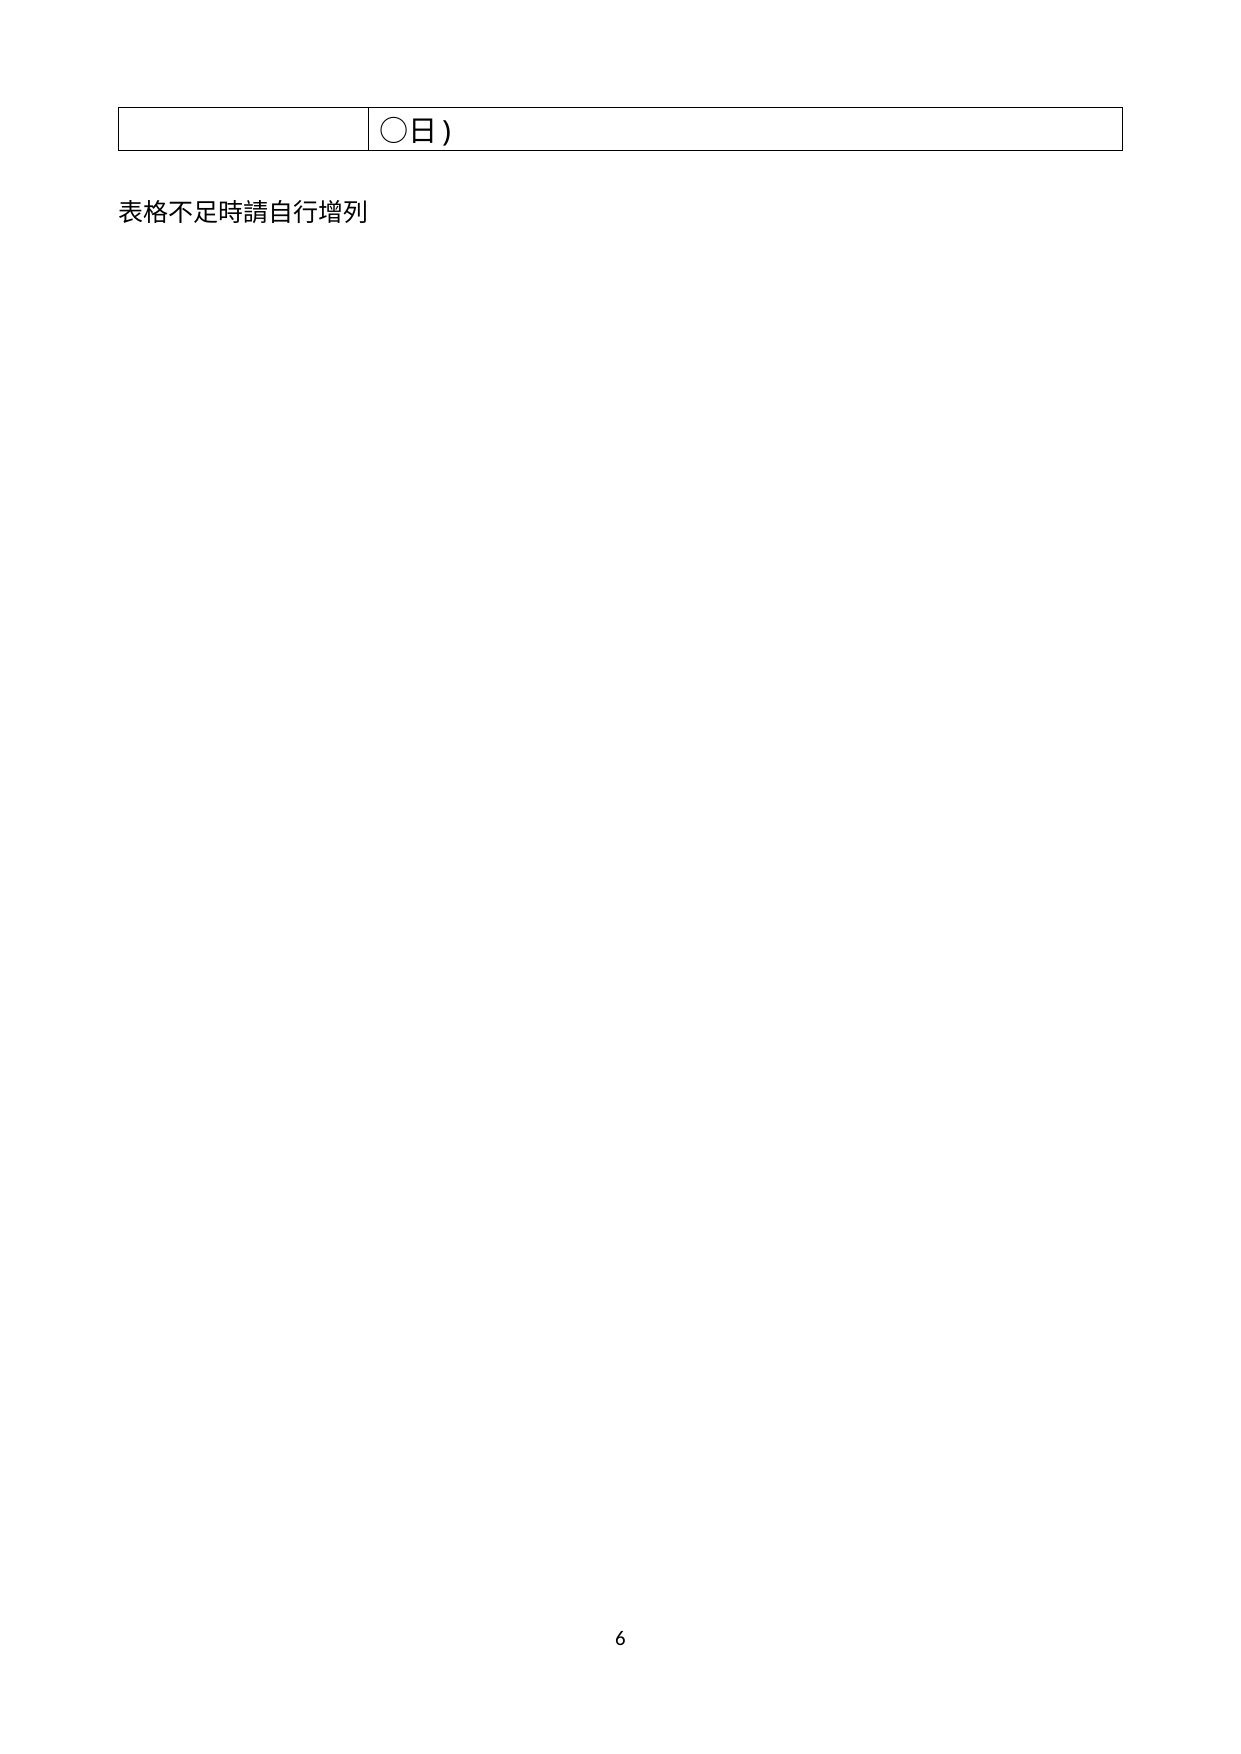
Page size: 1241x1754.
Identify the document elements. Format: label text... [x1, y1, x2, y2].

table_cell ○日) [369, 108, 1122, 150]
text 表格不足時請自行增列 [118, 169, 1122, 232]
table_cell [119, 108, 368, 150]
